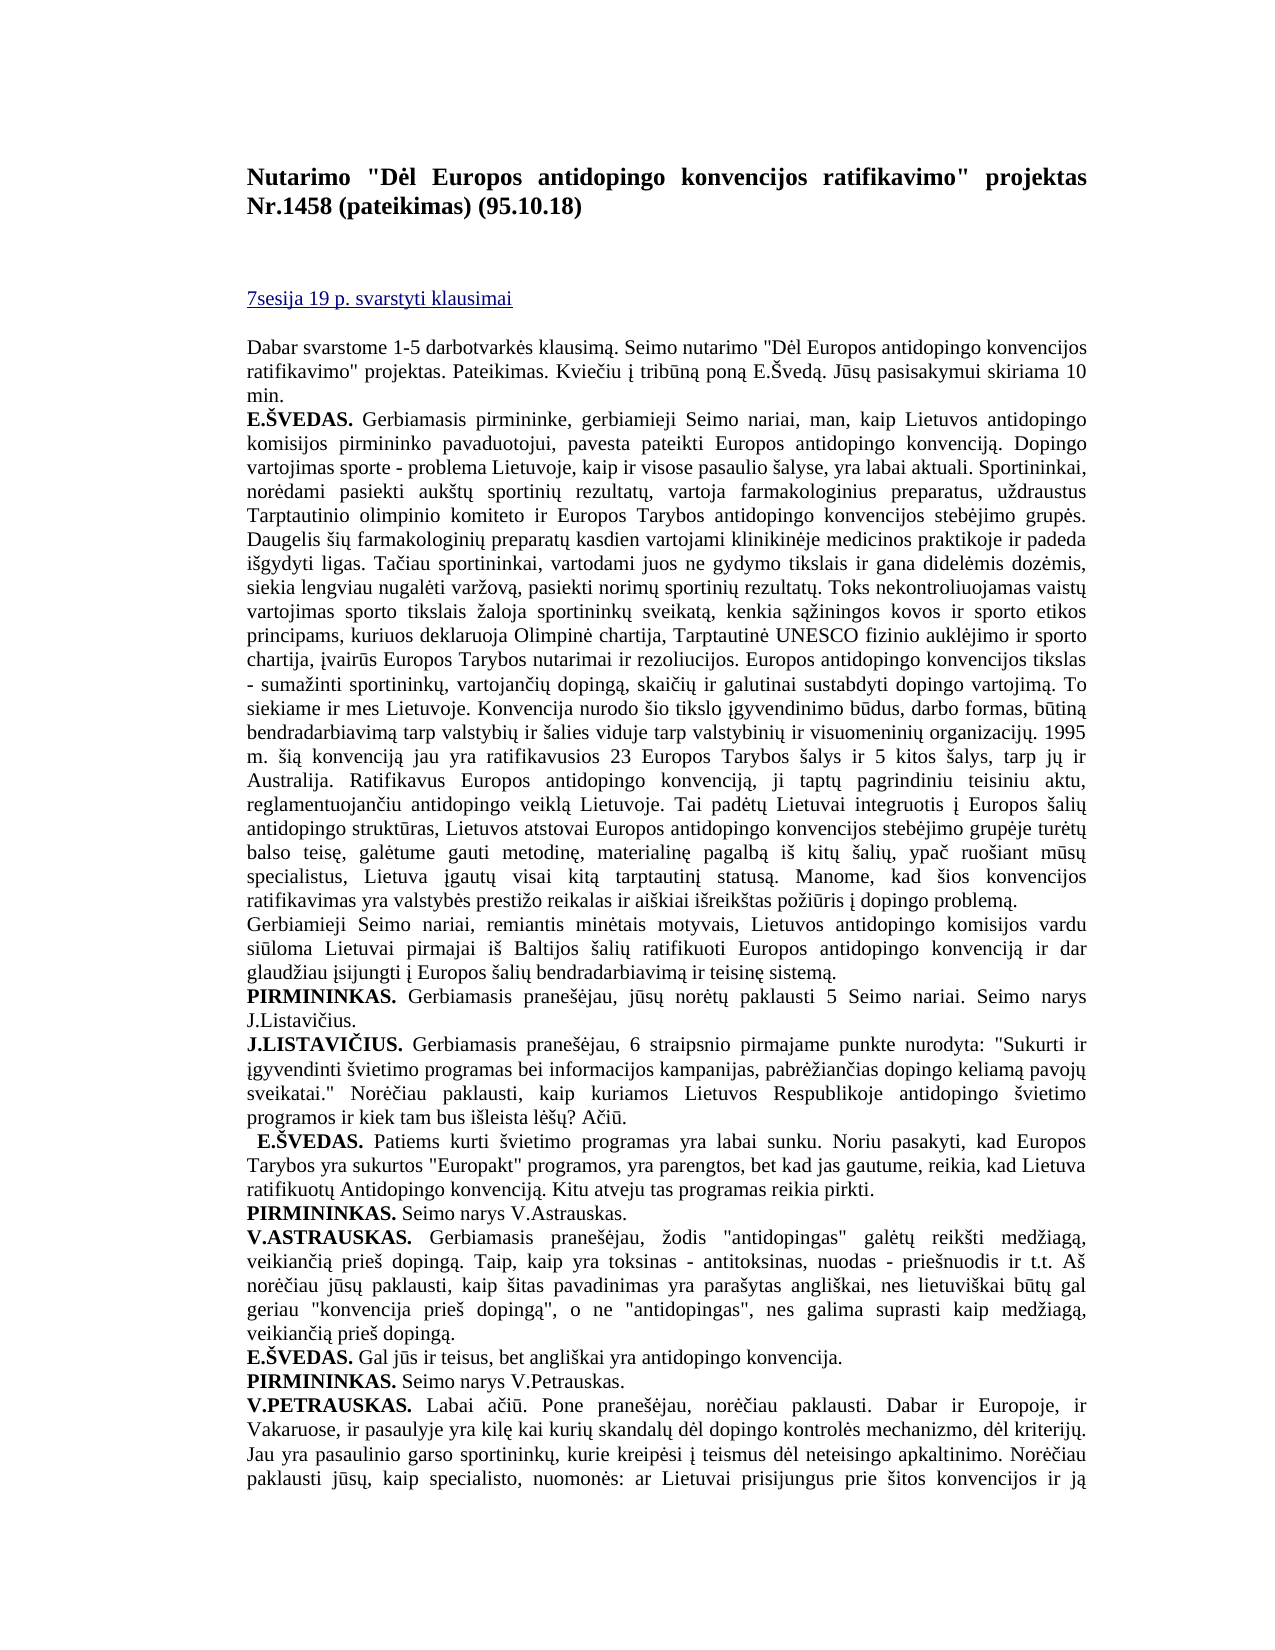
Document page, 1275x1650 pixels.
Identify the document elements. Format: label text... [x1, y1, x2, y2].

text V.PETRAUSKAS. Labai ačiū. Pone pranešėjau, norėčiau paklausti. Dabar ir Europoje, ir Vakaruose, ir pasaulyje yra kilę kai kurių skandalų dėl dopingo kontrolės mechanizmo, dėl kriterijų. Jau yra pasaulinio garso sportininkų, kurie kreipėsi į teismus dėl neteisingo apkaltinimo. Norėčiau paklausti jūsų, kaip specialisto, nuomonės: ar Lietuvai prisijungus prie šitos konvencijos ir ją [247, 1393, 1087, 1489]
text PIRMININKAS. Seimo narys V.Astrauskas. [247, 1201, 1087, 1225]
text E.ŠVEDAS. Gerbiamasis pirmininke, gerbiamieji Seimo nariai, man, kaip Lietuvos antidopingo komisijos pirmininko pavaduotojui, pavesta pateikti Europos antidopingo konvenciją. Dopingo vartojimas sporte - problema Lietuvoje, kaip ir visose pasaulio šalyse, yra labai aktuali. Sportininkai, norėdami pasiekti aukštų sportinių rezultatų, vartoja farmakologinius preparatus, uždraustus Tarptautinio olimpinio komiteto ir Europos Tarybos antidopingo konvencijos stebėjimo grupės. Daugelis šių farmakologinių preparatų kasdien vartojami klinikinėje medicinos praktikoje ir padeda išgydyti ligas. Tačiau sportininkai, vartodami juos ne gydymo tikslais ir gana didelėmis dozėmis, siekia lengviau nugalėti varžovą, pasiekti norimų sportinių rezultatų. Toks nekontroliuojamas vaistų vartojimas sporto tikslais žaloja sportininkų sveikatą, kenkia sąžiningos kovos ir sporto etikos principams, kuriuos deklaruoja Olimpinė chartija, Tarptautinė UNESCO fizinio auklėjimo ir sporto chartija, įvairūs Europos Tarybos nutarimai ir rezoliucijos. Europos antidopingo konvencijos tikslas - sumažinti sportininkų, vartojančių dopingą, skaičių ir galutinai sustabdyti dopingo vartojimą. To siekiame ir mes Lietuvoje. Konvencija nurodo šio tikslo įgyvendinimo būdus, darbo formas, būtiną bendradarbiavimą tarp valstybių ir šalies viduje tarp valstybinių ir visuomeninių organizacijų. 1995 m. šią konvenciją jau yra ratifikavusios 23 Europos Tarybos šalys ir 5 kitos šalys, tarp jų ir Australija. Ratifikavus Europos antidopingo konvenciją, ji taptų pagrindiniu teisiniu aktu, reglamentuojančiu antidopingo veiklą Lietuvoje. Tai padėtų Lietuvai integruotis į Europos šalių antidopingo struktūras, Lietuvos atstovai Europos antidopingo konvencijos stebėjimo grupėje turėtų balso teisę, galėtume gauti metodinę, materialinę pagalbą iš kitų šalių, ypač ruošiant mūsų specialistus, Lietuva įgautų visai kitą tarptautinį statusą. Manome, kad šios konvencijos ratifikavimas yra valstybės prestižo reikalas ir aiškiai išreikštas požiūris į dopingo problemą. [247, 407, 1087, 912]
text E.ŠVEDAS. Patiems kurti švietimo programas yra labai sunku. Noriu pasakyti, kad Europos Tarybos yra sukurtos "Europakt" programos, yra parengtos, bet kad jas gautume, reikia, kad Lietuva ratifikuotų Antidopingo konvenciją. Kitu atveju tas programas reikia pirkti. [247, 1129, 1087, 1201]
text 7sesija 19 p. svarstyti klausimai [247, 286, 1087, 310]
text PIRMININKAS. Gerbiamasis pranešėjau, jūsų norėtų paklausti 5 Seimo nariai. Seimo narys J.Listavičius. [247, 984, 1087, 1032]
text Dabar svarstome 1-5 darbotvarkės klausimą. Seimo nutarimo "Dėl Europos antidopingo konvencijos ratifikavimo" projektas. Pateikimas. Kviečiu į tribūną poną E.Švedą. Jūsų pasisakymui skiriama 10 min. [247, 334, 1087, 407]
text J.LISTAVIČIUS. Gerbiamasis pranešėjau, 6 straipsnio pirmajame punkte nurodyta: "Sukurti ir įgyvendinti švietimo programas bei informacijos kampanijas, pabrėžiančias dopingo keliamą pavojų sveikatai." Norėčiau paklausti, kaip kuriamos Lietuvos Respublikoje antidopingo švietimo programos ir kiek tam bus išleista lėšų? Ačiū. [247, 1032, 1087, 1129]
text Nutarimo "Dėl Europos antidopingo konvencijos ratifikavimo" projektas Nr.1458 (pateikimas) (95.10.18) [247, 162, 1087, 220]
text V.ASTRAUSKAS. Gerbiamasis pranešėjau, žodis "antidopingas" galėtų reikšti medžiagą, veikiančią prieš dopingą. Taip, kaip yra toksinas - antitoksinas, nuodas - priešnuodis ir t.t. Aš norėčiau jūsų paklausti, kaip šitas pavadinimas yra parašytas angliškai, nes lietuviškai būtų gal geriau "konvencija prieš dopingą", o ne "antidopingas", nes galima suprasti kaip medžiagą, veikiančią prieš dopingą. [247, 1225, 1087, 1345]
text PIRMININKAS. Seimo narys V.Petrauskas. [247, 1369, 1087, 1393]
text E.ŠVEDAS. Gal jūs ir teisus, bet angliškai yra antidopingo konvencija. [247, 1345, 1087, 1369]
text Gerbiamieji Seimo nariai, remiantis minėtais motyvais, Lietuvos antidopingo komisijos vardu siūloma Lietuvai pirmajai iš Baltijos šalių ratifikuoti Europos antidopingo konvenciją ir dar glaudžiau įsijungti į Europos šalių bendradarbiavimą ir teisinę sistemą. [247, 912, 1087, 984]
